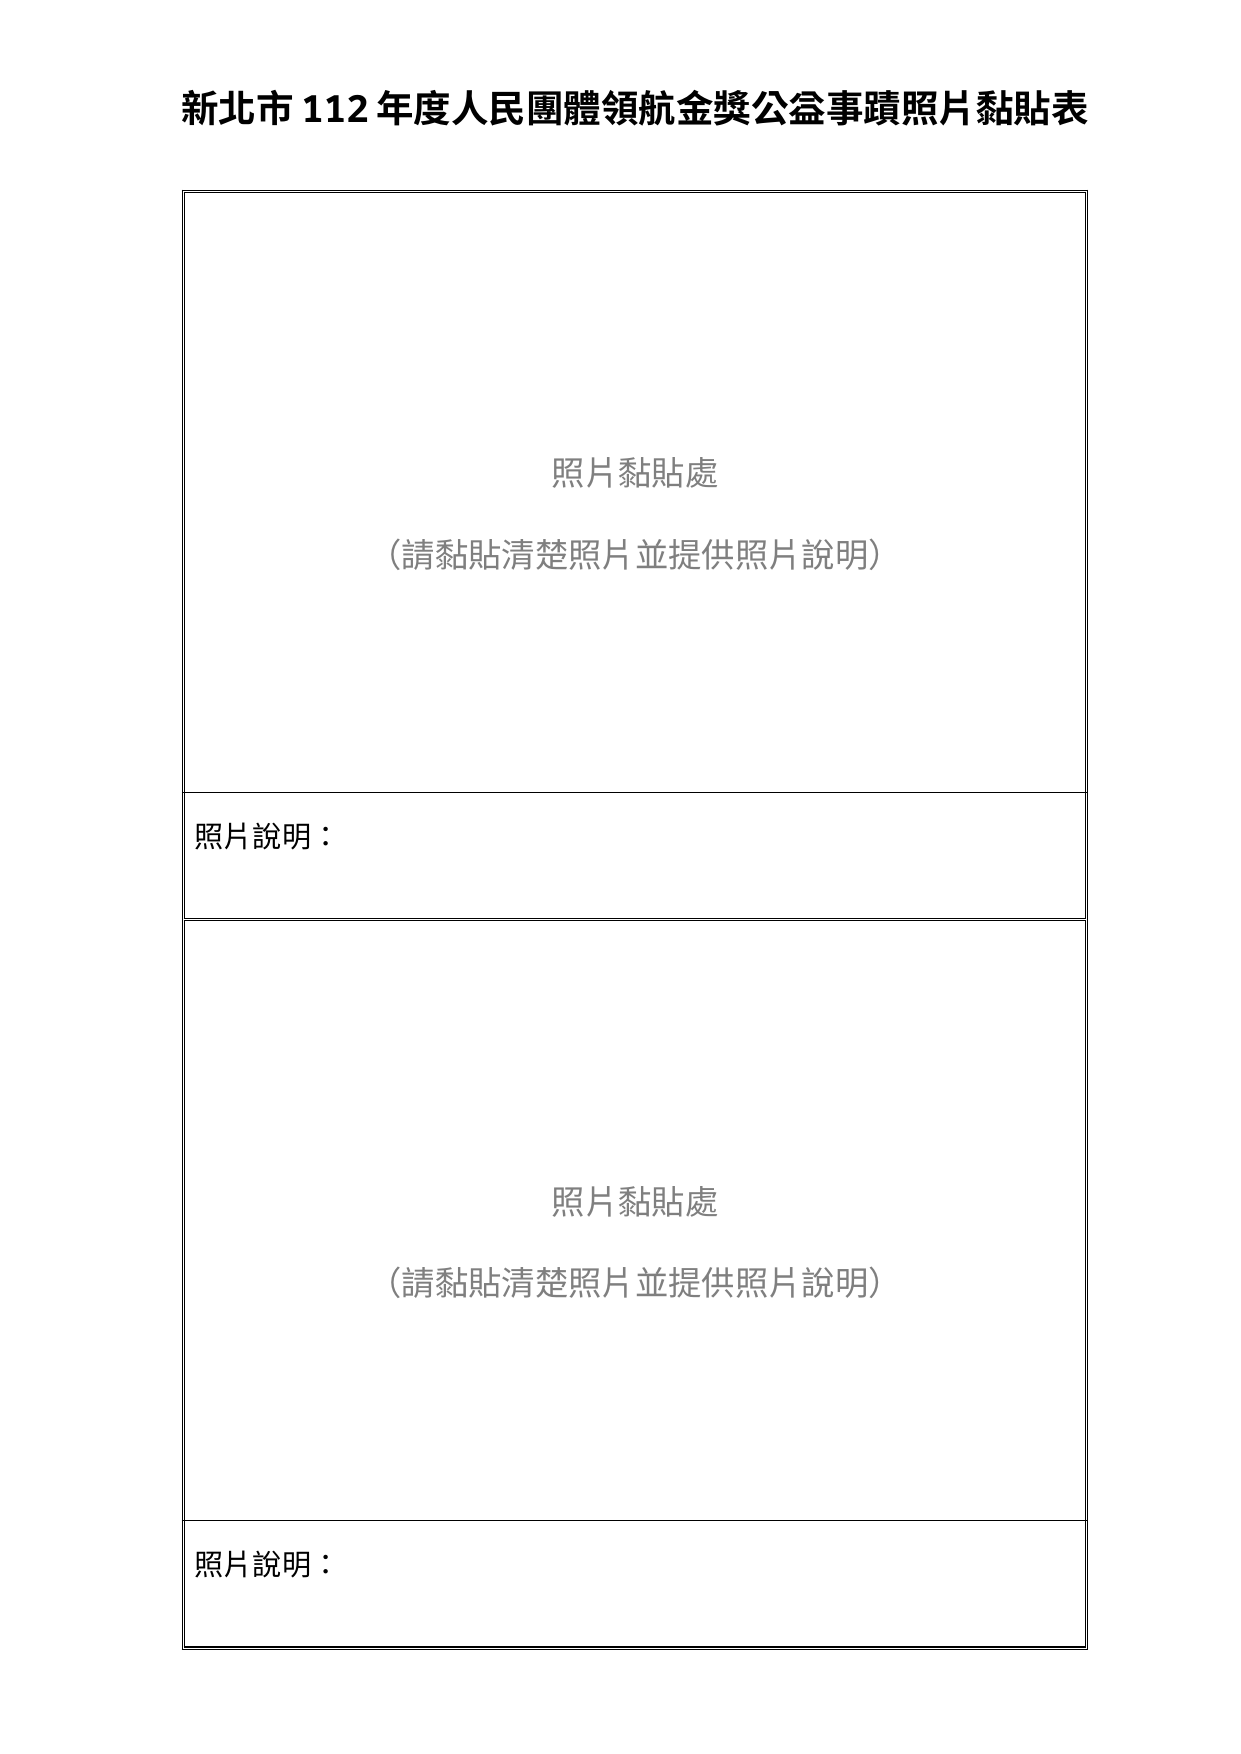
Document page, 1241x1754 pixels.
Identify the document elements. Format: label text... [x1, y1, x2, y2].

text 新北市112年度人民團體領航金獎公益事蹟照片黏貼表 [118, 64, 1152, 127]
table_cell 照片說明： [185, 793, 1085, 918]
table_cell 照片黏貼處 （請黏貼清楚照片並提供照片說明） [185, 921, 1085, 1520]
table_header 照片黏貼處 （請黏貼清楚照片並提供照片說明） [185, 193, 1085, 792]
table_cell 照片說明： [185, 1521, 1085, 1646]
